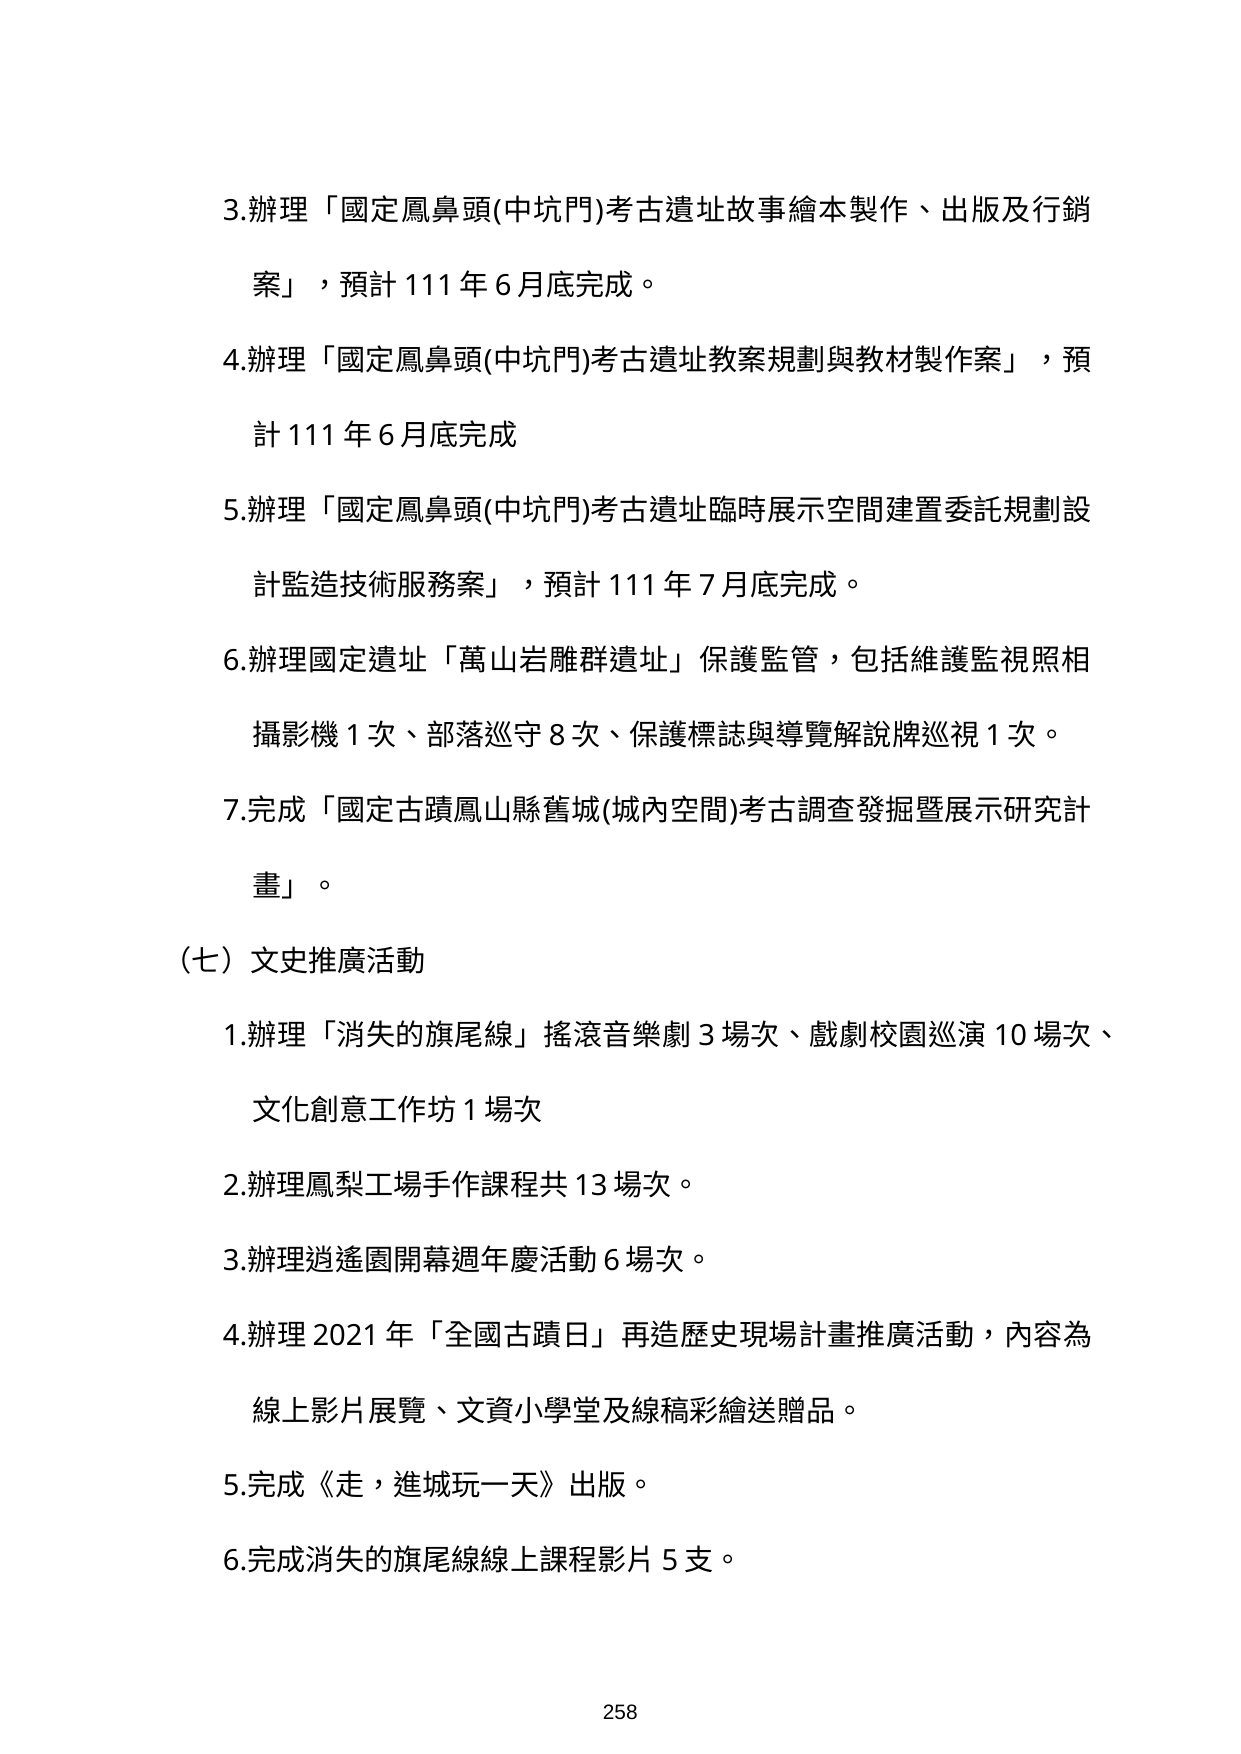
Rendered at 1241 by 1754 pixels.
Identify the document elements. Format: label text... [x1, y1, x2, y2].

text 2.辦理鳳梨工場手作課程共13場次。 [223, 1139, 1092, 1214]
text 3.辦理逍遙園開幕週年慶活動6場次。 [223, 1214, 1092, 1289]
text 7.完成「國定古蹟鳳山縣舊城(城內空間)考古調查發掘暨展示研究計畫」。 [223, 764, 1092, 914]
text 4.辦理「國定鳳鼻頭(中坑門)考古遺址教案規劃與教材製作案」，預計111年6月底完成 [223, 314, 1092, 464]
text 1.辦理「消失的旗尾線」搖滾音樂劇3場次、戲劇校園巡演10場次、文化創意工作坊1場次 [223, 989, 1092, 1139]
text 6.完成消失的旗尾線線上課程影片5支。 [223, 1514, 1092, 1589]
text 5.完成《走，進城玩一天》出版。 [223, 1439, 1092, 1514]
text 6.辦理國定遺址「萬山岩雕群遺址」保護監管，包括維護監視照相攝影機1次、部落巡守8次、保護標誌與導覽解說牌巡視1次。 [223, 614, 1092, 764]
text （七）文史推廣活動 [162, 914, 1092, 989]
text 5.辦理「國定鳳鼻頭(中坑門)考古遺址臨時展示空間建置委託規劃設計監造技術服務案」，預計111年7月底完成。 [223, 464, 1092, 614]
text 4.辦理2021年「全國古蹟日」再造歷史現場計畫推廣活動，內容為線上影片展覽、文資小學堂及線稿彩繪送贈品。 [223, 1289, 1092, 1439]
text 3.辦理「國定鳳鼻頭(中坑門)考古遺址故事繪本製作、出版及行銷案」，預計111年6月底完成。 [223, 164, 1092, 314]
